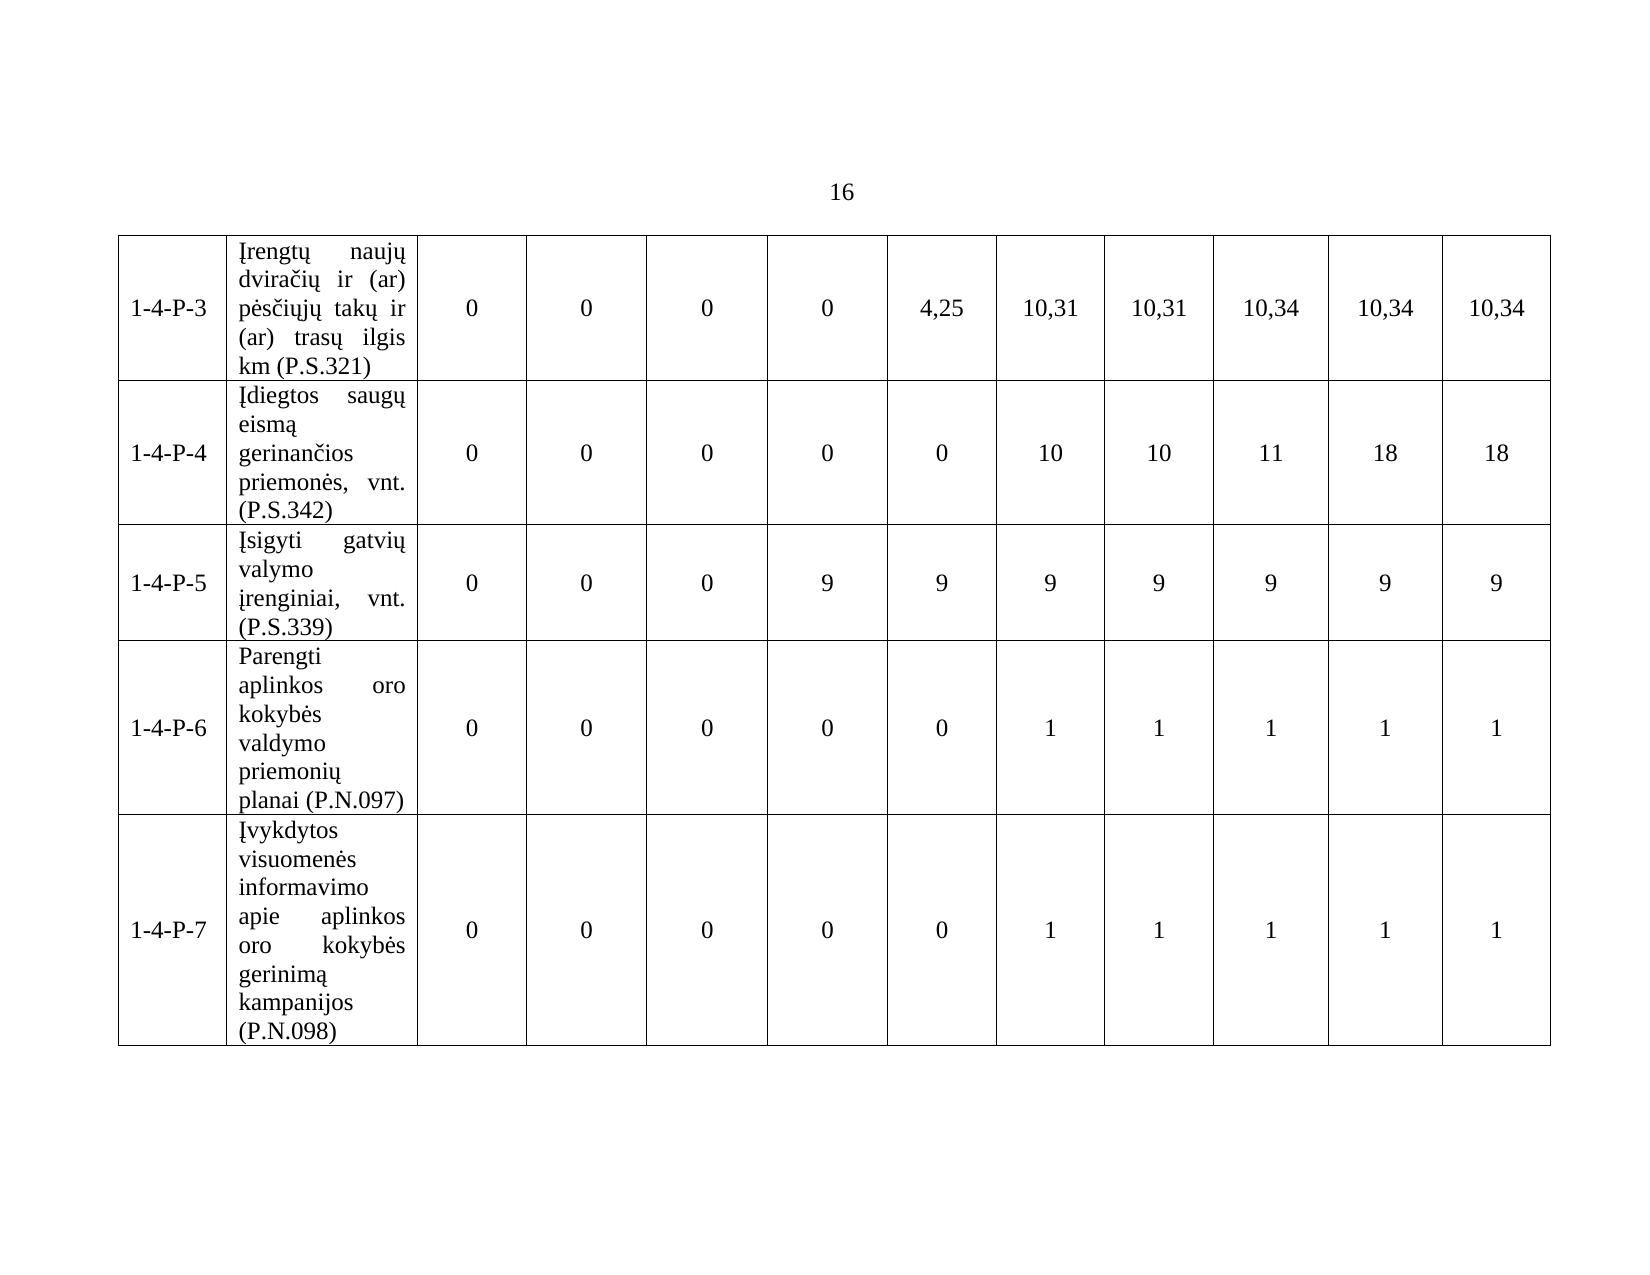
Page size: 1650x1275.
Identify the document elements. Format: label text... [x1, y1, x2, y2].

table_cell 0 [418, 641, 526, 814]
table_cell 10,31 [1105, 236, 1213, 379]
table_cell 18 [1443, 381, 1550, 524]
table_cell 0 [888, 641, 996, 814]
table_cell Parengti aplinkos oro kokybės valdymo priemonių planai (P.N.097) [227, 641, 417, 814]
table_cell 1 [1329, 641, 1442, 814]
table_cell 18 [1329, 381, 1442, 524]
table_cell 1-4-P-3 [119, 236, 226, 379]
table_cell Įvykdytos visuomenės informavimo apie aplinkos oro kokybės gerinimą kampanijos (P.N.098) [227, 815, 417, 1045]
table_cell 0 [888, 381, 996, 524]
table_cell 10 [1105, 381, 1213, 524]
table_cell 1 [1443, 815, 1550, 1045]
table_cell 0 [527, 236, 646, 379]
table_cell 9 [997, 525, 1104, 640]
table_cell 1 [1105, 641, 1213, 814]
table_cell 10,31 [997, 236, 1104, 379]
table_cell 9 [1443, 525, 1550, 640]
table_cell 0 [647, 815, 767, 1045]
table_cell 9 [1105, 525, 1213, 640]
table_cell 1 [1443, 641, 1550, 814]
table_cell 0 [527, 381, 646, 524]
table_cell 0 [647, 525, 767, 640]
table_cell 9 [768, 525, 887, 640]
table_cell 0 [418, 381, 526, 524]
table_cell 0 [768, 236, 887, 379]
table_cell 1 [1329, 815, 1442, 1045]
table_cell 0 [768, 381, 887, 524]
table_cell 0 [647, 641, 767, 814]
table_cell 1 [997, 815, 1104, 1045]
table_cell 1-4-P-4 [119, 381, 226, 524]
table_cell 0 [527, 641, 646, 814]
table_cell 0 [418, 525, 526, 640]
table_cell 0 [647, 236, 767, 379]
table_cell 1 [1105, 815, 1213, 1045]
table_cell 0 [768, 815, 887, 1045]
table_cell 1-4-P-5 [119, 525, 226, 640]
table_cell 0 [527, 525, 646, 640]
table_cell Įsigyti gatvių valymo įrenginiai, vnt. (P.S.339) [227, 525, 417, 640]
table_cell 4,25 [888, 236, 996, 379]
table_cell 9 [888, 525, 996, 640]
table_cell 9 [1214, 525, 1328, 640]
table_cell Įrengtų naujų dviračių ir (ar) pėsčiųjų takų ir (ar) trasų ilgis km (P.S.321) [227, 236, 417, 379]
table_cell 10,34 [1329, 236, 1442, 379]
table_cell 10 [997, 381, 1104, 524]
table_cell 0 [527, 815, 646, 1045]
table_cell 0 [418, 236, 526, 379]
table_cell 0 [647, 381, 767, 524]
table_cell Įdiegtos saugų eismą gerinančios priemonės, vnt. (P.S.342) [227, 381, 417, 524]
table_cell 10,34 [1443, 236, 1550, 379]
table_cell 1 [997, 641, 1104, 814]
table_cell 10,34 [1214, 236, 1328, 379]
table_cell 0 [888, 815, 996, 1045]
table_cell 0 [768, 641, 887, 814]
table_cell 9 [1329, 525, 1442, 640]
table_cell 1 [1214, 641, 1328, 814]
table_cell 0 [418, 815, 526, 1045]
table_cell 1-4-P-7 [119, 815, 226, 1045]
table_cell 1 [1214, 815, 1328, 1045]
table_cell 1-4-P-6 [119, 641, 226, 814]
table_cell 11 [1214, 381, 1328, 524]
